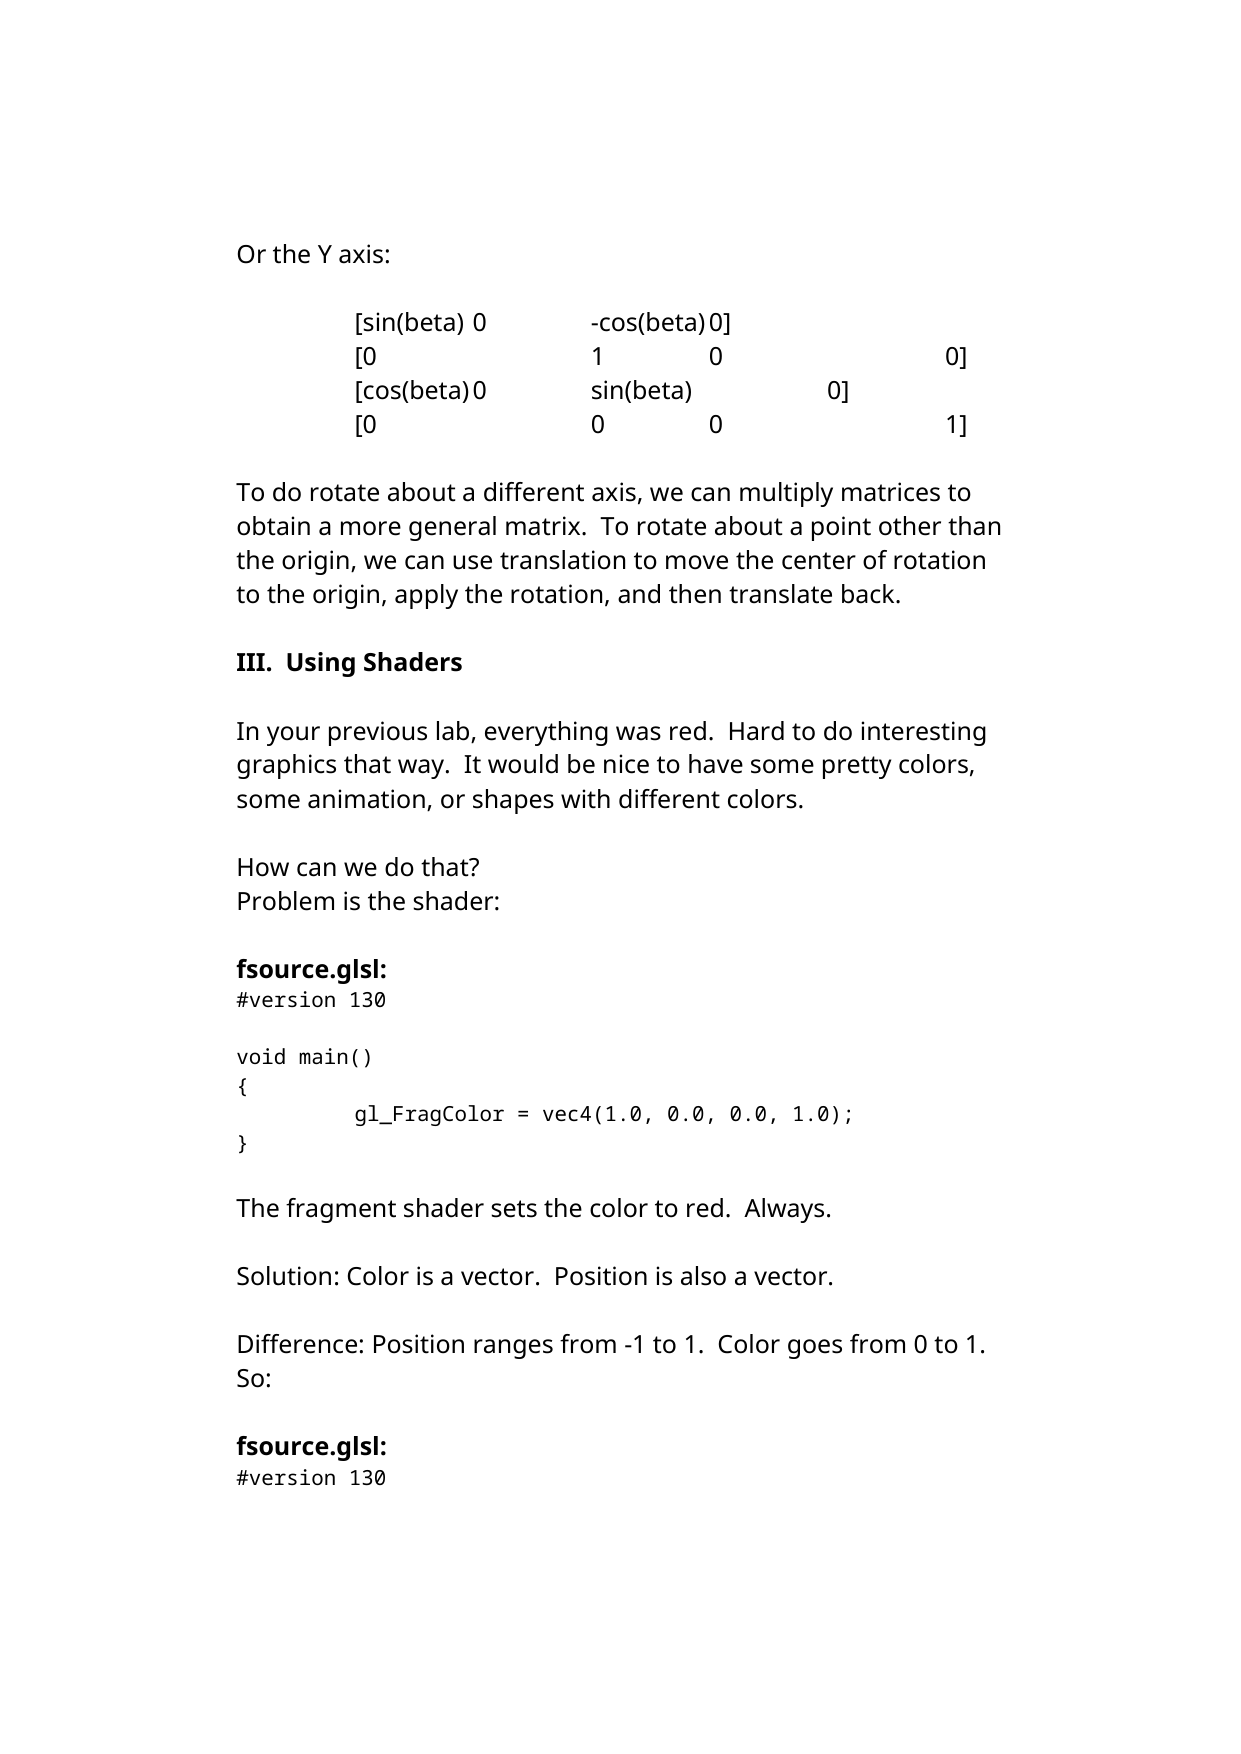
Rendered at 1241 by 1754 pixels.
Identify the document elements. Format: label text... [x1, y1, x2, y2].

text The fragment shader sets the color to red. Always. [236, 1190, 1004, 1224]
text fsource.glsl: [236, 1429, 1004, 1463]
text [0 1 0 0] [236, 338, 1004, 372]
text fsource.glsl: [236, 952, 1004, 986]
text In your previous lab, everything was red. Hard to do interesting graphics that way. It would be nice to have some pretty colors, some animation, or shapes with different colors. [236, 713, 1004, 815]
text #version 130 [236, 986, 1004, 1014]
text Difference: Position ranges from -1 to 1. Color goes from 0 to 1. So: [236, 1327, 1004, 1395]
text [sin(beta) 0 -cos(beta) 0] [236, 304, 1004, 338]
text How can we do that? [236, 849, 1004, 883]
text [0 0 0 1] [236, 407, 1004, 441]
text To do rotate about a different axis, we can multiply matrices to obtain a more general matrix. To rotate about a point other than the origin, we can use translation to move the center of rotation to the origin, apply the rotation, and then translate back. [236, 475, 1004, 611]
text Solution: Color is a vector. Position is also a vector. [236, 1258, 1004, 1292]
text } [236, 1128, 1004, 1156]
text Problem is the shader: [236, 883, 1004, 917]
text void main() [236, 1042, 1004, 1071]
text III. Using Shaders [236, 645, 1004, 679]
text [cos(beta) 0 sin(beta) 0] [236, 372, 1004, 407]
text { [236, 1071, 1004, 1099]
text #version 130 [236, 1463, 1004, 1491]
text gl_FragColor = vec4(1.0, 0.0, 0.0, 1.0); [236, 1099, 1004, 1128]
text Or the Y axis: [236, 236, 1004, 270]
